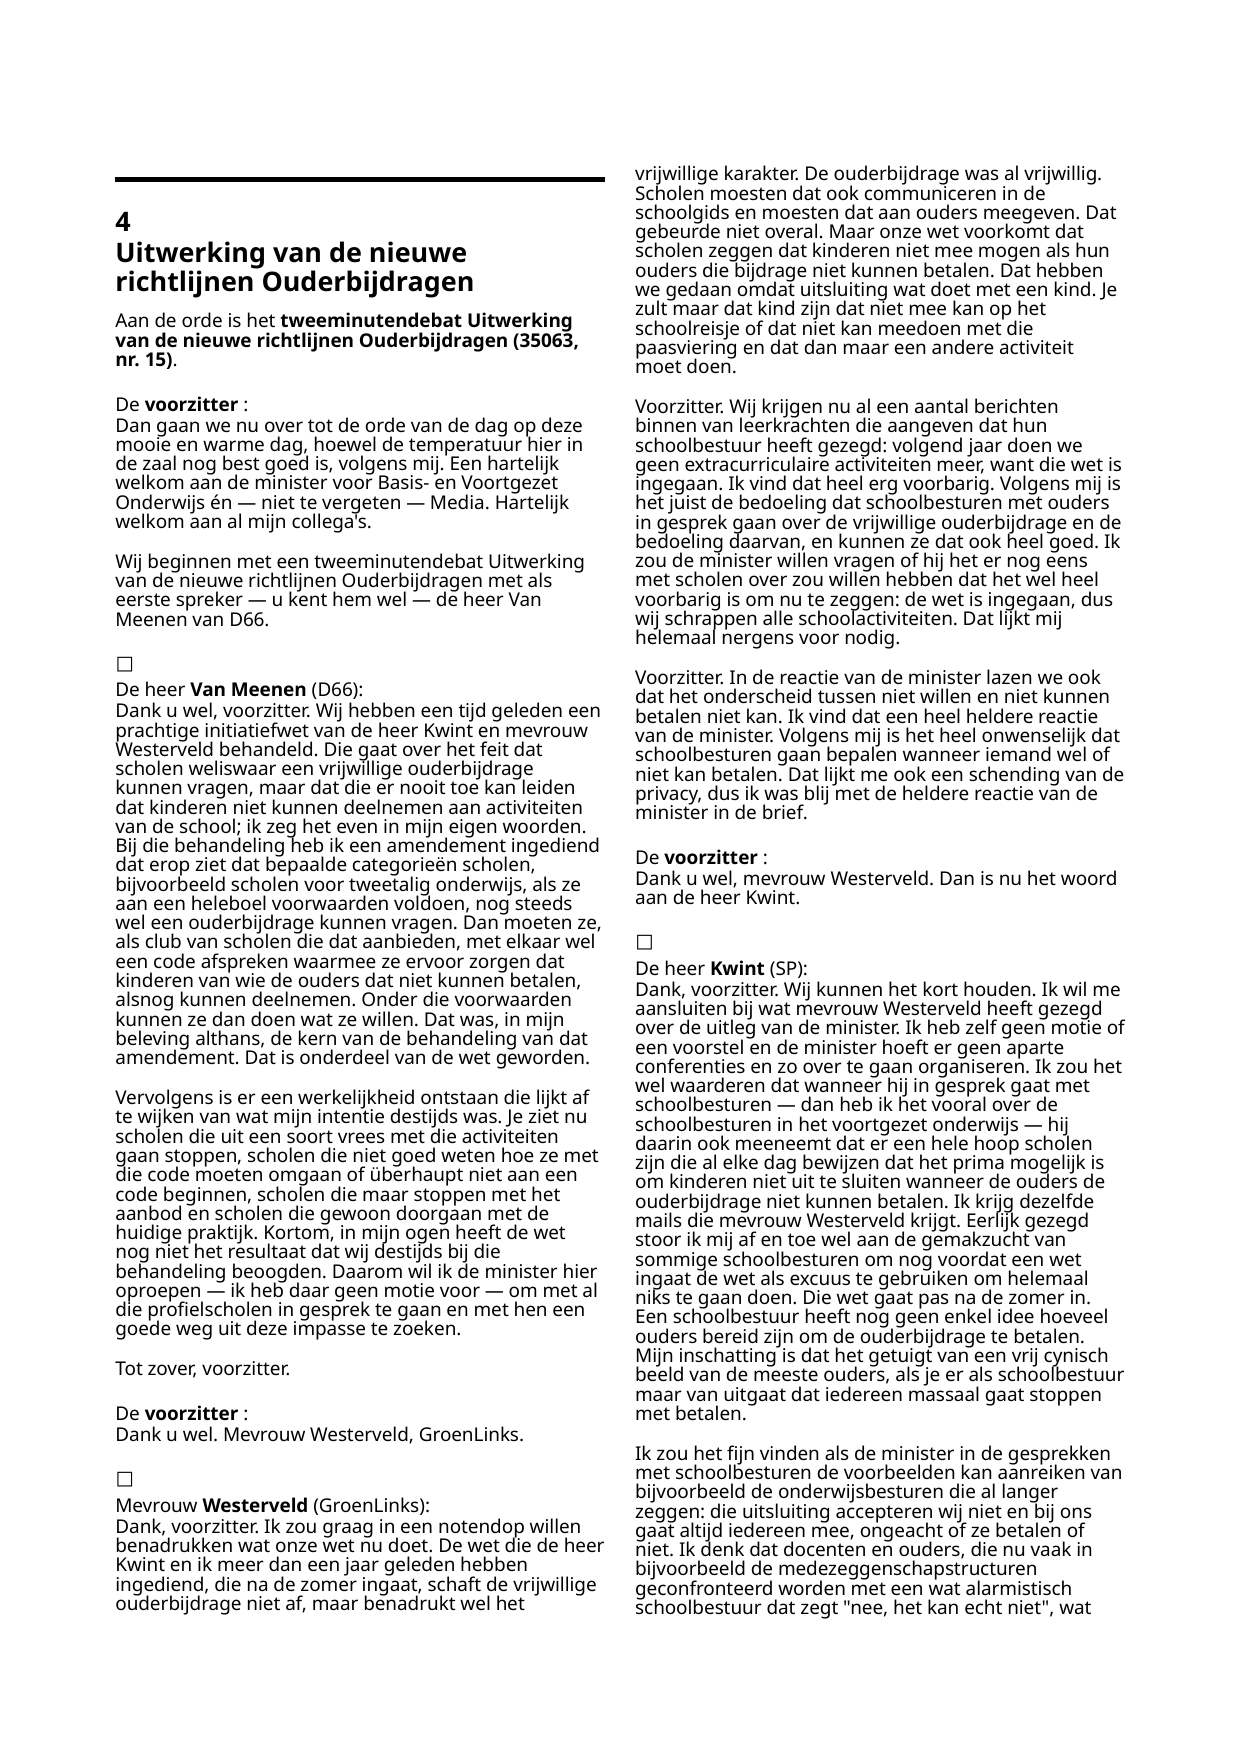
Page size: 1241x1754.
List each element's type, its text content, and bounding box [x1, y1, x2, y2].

text vrijwillige karakter. De ouderbijdrage was al vrijwillig. Scholen moesten dat ook communiceren in de schoolgids en moesten dat aan ouders meegeven. Dat gebeurde niet overal. Maar onze wet voorkomt dat scholen zeggen dat kinderen niet mee mogen als hun ouders die bijdrage niet kunnen betalen. Dat hebben we gedaan omdat uitsluiting wat doet met een kind. Je zult maar dat kind zijn dat niet mee kan op het schoolreisje of dat niet kan meedoen met die paasviering en dat dan maar een andere activiteit moet doen. [635, 165, 1125, 377]
text Ik zou het fijn vinden als de minister in de gesprekken met schoolbesturen de voorbeelden kan aanreiken van bijvoorbeeld de onderwijsbesturen die al langer zeggen: die uitsluiting accepteren wij niet en bij ons gaat altijd iedereen mee, ongeacht of ze betalen of niet. Ik denk dat docenten en ouders, die nu vaak in bijvoorbeeld de medezeggenschapstructuren geconfronteerd worden met een wat alarmistisch schoolbestuur dat zegt "nee, het kan echt niet", wat [635, 1445, 1125, 1618]
text Aan de orde is het tweeminutendebat Uitwerking van de nieuwe richtlijnen Ouderbijdragen (35063, nr. 15). [115, 312, 605, 370]
text Tot zover, voorzitter. [115, 1360, 605, 1380]
text ⬜ [115, 651, 605, 677]
text De heer Van Meenen (D66): [115, 677, 605, 702]
text Dank, voorzitter. Wij kunnen het kort houden. Ik wil me aansluiten bij wat mevrouw Westerveld heeft gezegd over de uitleg van de minister. Ik heb zelf geen motie of een voorstel en de minister hoeft er geen aparte conferenties en zo over te gaan organiseren. Ik zou het wel waarderen dat wanneer hij in gesprek gaat met schoolbesturen — dan heb ik het vooral over de schoolbesturen in het voortgezet onderwijs — hij daarin ook meeneemt dat er een hele hoop scholen zijn die al elke dag bewijzen dat het prima mogelijk is om kinderen niet uit te sluiten wanneer de ouders de ouderbijdrage niet kunnen betalen. Ik krijg dezelfde mails die mevrouw Westerveld krijgt. Eerlijk gezegd stoor ik mij af en toe wel aan de gemakzucht van sommige schoolbesturen om nog voordat een wet ingaat de wet als excuus te gebruiken om helemaal niks te gaan doen. Die wet gaat pas na de zomer in. Een schoolbestuur heeft nog geen enkel idee hoeveel ouders bereid zijn om de ouderbijdrage te betalen. Mijn inschatting is dat het getuigt van een vrij cynisch beeld van de meeste ouders, als je er als schoolbestuur maar van uitgaat dat iedereen massaal gaat stoppen met betalen. [635, 981, 1125, 1424]
text Mevrouw Westerveld (GroenLinks): [115, 1492, 605, 1518]
text ⬜ [635, 929, 1125, 955]
text De voorzitter : [115, 1401, 605, 1426]
text Dank u wel, mevrouw Westerveld. Dan is nu het woord aan de heer Kwint. [635, 870, 1125, 908]
text Dank, voorzitter. Ik zou graag in een notendop willen benadrukken wat onze wet nu doet. De wet die de heer Kwint en ik meer dan een jaar geleden hebben ingediend, die na de zomer ingaat, schaft de vrijwillige ouderbijdrage niet af, maar benadrukt wel het [115, 1518, 605, 1614]
text Uitwerking van de nieuwe richtlijnen Ouderbijdragen [115, 239, 605, 312]
text De voorzitter : [115, 391, 605, 417]
text 4 [115, 203, 605, 239]
text ⬜ [115, 1466, 605, 1492]
text Dank u wel, voorzitter. Wij hebben een tijd geleden een prachtige initiatiefwet van de heer Kwint en mevrouw Westerveld behandeld. Die gaat over het feit dat scholen weliswaar een vrijwillige ouderbijdrage kunnen vragen, maar dat die er nooit toe kan leiden dat kinderen niet kunnen deelnemen aan activiteiten van de school; ik zeg het even in mijn eigen woorden. Bij die behandeling heb ik een amendement ingediend dat erop ziet dat bepaalde categorieën scholen, bijvoorbeeld scholen voor tweetalig onderwijs, als ze aan een heleboel voorwaarden voldoen, nog steeds wel een ouderbijdrage kunnen vragen. Dan moeten ze, als club van scholen die dat aanbieden, met elkaar wel een code afspreken waarmee ze ervoor zorgen dat kinderen van wie de ouders dat niet kunnen betalen, alsnog kunnen deelnemen. Onder die voorwaarden kunnen ze dan doen wat ze willen. Dat was, in mijn beleving althans, de kern van de behandeling van dat amendement. Dat is onderdeel van de wet geworden. [115, 702, 605, 1068]
text De heer Kwint (SP): [635, 955, 1125, 981]
text Voorzitter. In de reactie van de minister lazen we ook dat het onderscheid tussen niet willen en niet kunnen betalen niet kan. Ik vind dat een heel heldere reactie van de minister. Volgens mij is het heel onwenselijk dat schoolbesturen gaan bepalen wanneer iemand wel of niet kan betalen. Dat lijkt me ook een schending van de privacy, dus ik was blij met de heldere reactie van de minister in de brief. [635, 669, 1125, 823]
text Dan gaan we nu over tot de orde van de dag op deze mooie en warme dag, hoewel de temperatuur hier in de zaal nog best goed is, volgens mij. Een hartelijk welkom aan de minister voor Basis- en Voortgezet Onderwijs én — niet te vergeten — Media. Hartelijk welkom aan al mijn collega's. [115, 417, 605, 532]
text Wij beginnen met een tweeminutendebat Uitwerking van de nieuwe richtlijnen Ouderbijdragen met als eerste spreker — u kent hem wel — de heer Van Meenen van D66. [115, 553, 605, 630]
text De voorzitter : [635, 844, 1125, 870]
text Vervolgens is er een werkelijkheid ontstaan die lijkt af te wijken van wat mijn intentie destijds was. Je ziet nu scholen die uit een soort vrees met die activiteiten gaan stoppen, scholen die niet goed weten hoe ze met die code moeten omgaan of überhaupt niet aan een code beginnen, scholen die maar stoppen met het aanbod en scholen die gewoon doorgaan met de huidige praktijk. Kortom, in mijn ogen heeft de wet nog niet het resultaat dat wij destijds bij die behandeling beoogden. Daarom wil ik de minister hier oproepen — ik heb daar geen motie voor — om met al die profielscholen in gesprek te gaan en met hen een goede weg uit deze impasse te zoeken. [115, 1089, 605, 1340]
text Voorzitter. Wij krijgen nu al een aantal berichten binnen van leerkrachten die aangeven dat hun schoolbestuur heeft gezegd: volgend jaar doen we geen extracurriculaire activiteiten meer, want die wet is ingegaan. Ik vind dat heel erg voorbarig. Volgens mij is het juist de bedoeling dat schoolbesturen met ouders in gesprek gaan over de vrijwillige ouderbijdrage en de bedoeling daarvan, en kunnen ze dat ook heel goed. Ik zou de minister willen vragen of hij het er nog eens met scholen over zou willen hebben dat het wel heel voorbarig is om nu te zeggen: de wet is ingegaan, dus wij schrappen alle schoolactiviteiten. Dat lijkt mij helemaal nergens voor nodig. [635, 398, 1125, 648]
text Dank u wel. Mevrouw Westerveld, GroenLinks. [115, 1426, 605, 1446]
